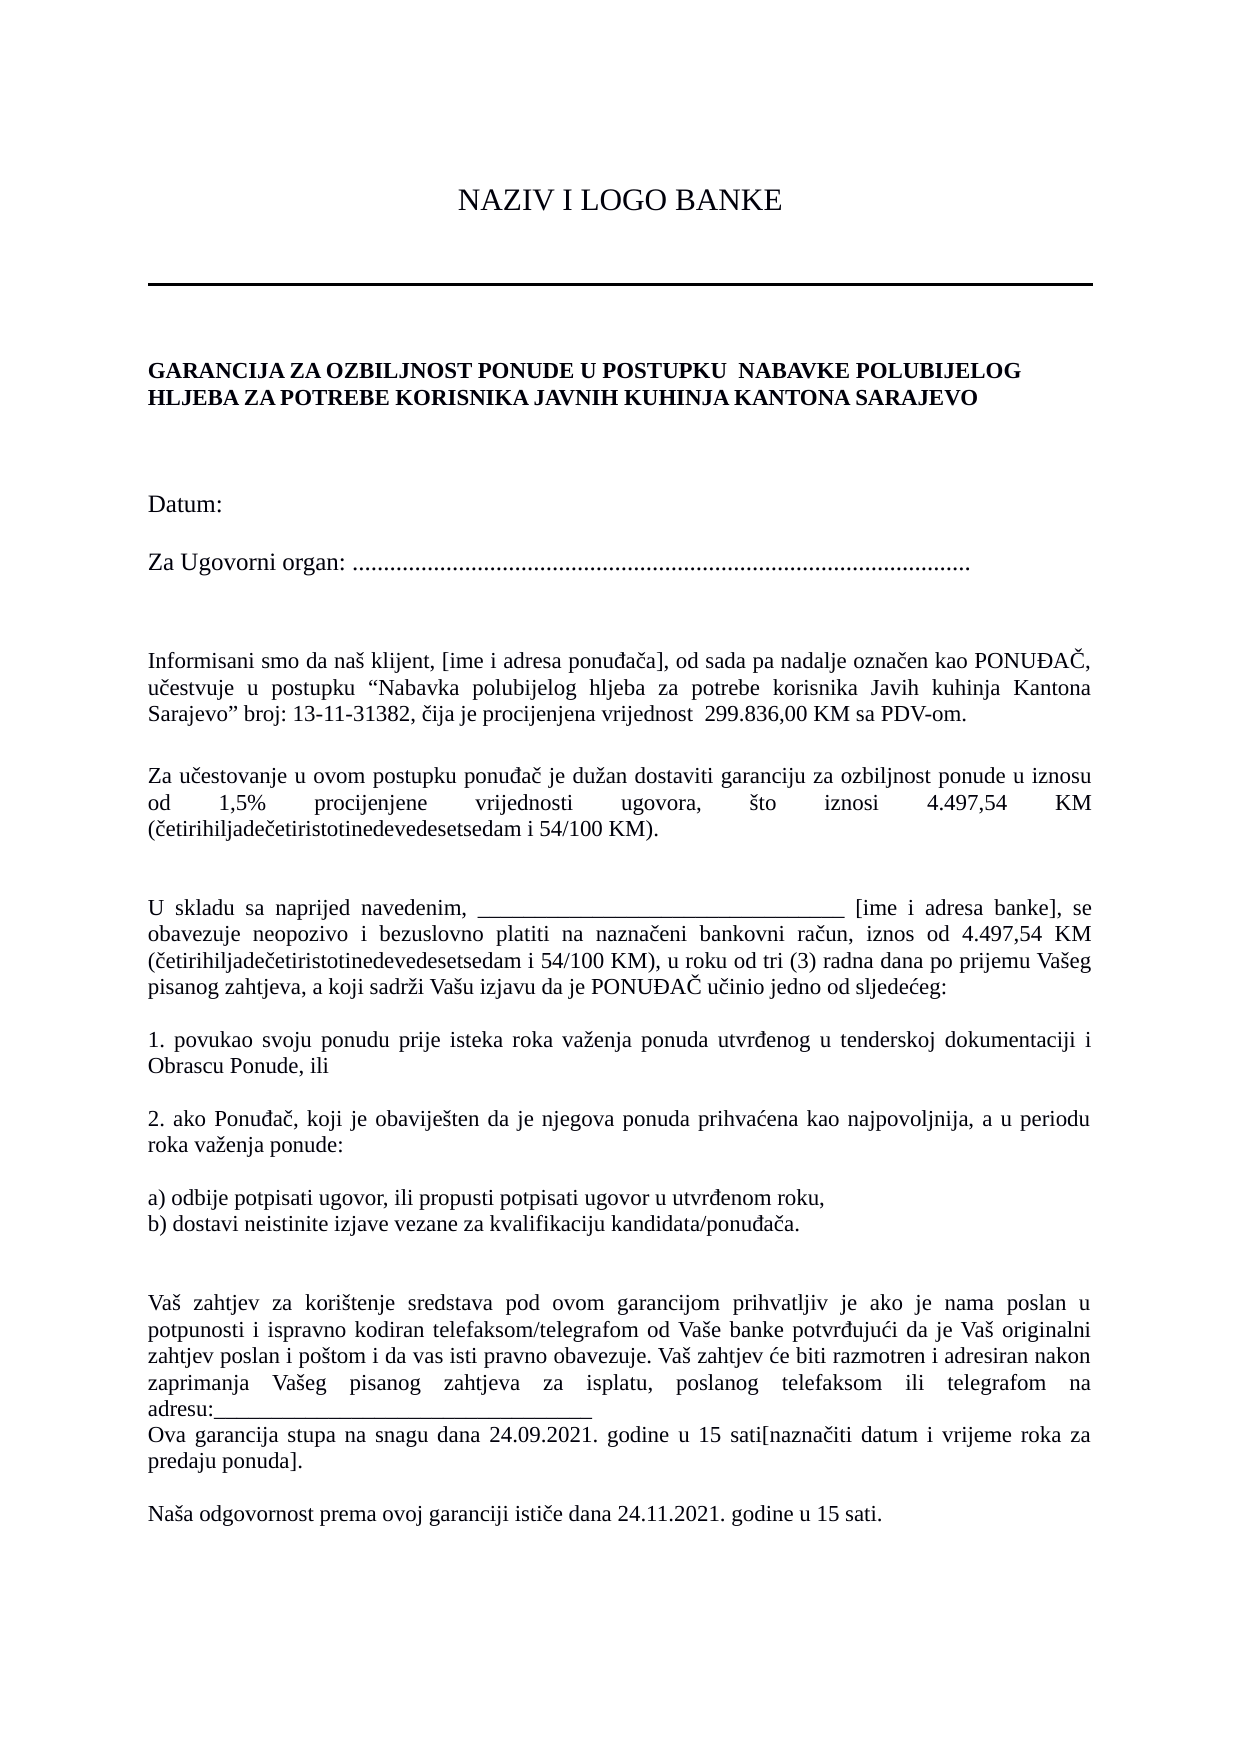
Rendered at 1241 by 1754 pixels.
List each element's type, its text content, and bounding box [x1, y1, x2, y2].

text 2. ako Ponuđač, koji je obaviješten da je njegova ponuda prihvaćena kao najpovoljnija, a u periodu roka važenja ponude: [148, 1105, 1093, 1158]
text Datum: [148, 489, 1093, 518]
text Naša odgovornost prema ovoj garanciji ističe dana 24.11.2021. godine u 15 sati. [148, 1500, 1093, 1527]
text GARANCIJA ZA OZBILJNOST PONUDE U POSTUPKU NABAVKE POLUBIJELOG HLJEBA ZA POTREBE KORISNIKA JAVNIH KUHINJA KANTONA SARAJEVO [148, 357, 1093, 410]
text U skladu sa naprijed navedenim, ________________________________ [ime i adresa banke], se obavezuje neopozivo i bezuslovno platiti na naznačeni bankovni račun, iznos od 4.497,54 KM (četirihiljadečetiristotinedevedesetsedam i 54/100 KM), u roku od tri (3) radna dana po prijemu Vašeg pisanog zahtjeva, a koji sadrži Vašu izjavu da je PONUĐAČ učinio jedno od sljedećeg: [148, 894, 1093, 999]
text b) dostavi neistinite izjave vezane za kvalifikaciju kandidata/ponuđača. [148, 1210, 1093, 1237]
text Za učestovanje u ovom postupku ponuđač je dužan dostaviti garanciju za ozbiljnost ponude u iznosu od 1,5% procijenjene vrijednosti ugovora, što iznosi 4.497,54 KM (četirihiljadečetiristotinedevedesetsedam i 54/100 KM). [148, 762, 1093, 841]
text Informisani smo da naš klijent, [ime i adresa ponuđača], od sada pa nadalje označen kao PONUĐAČ, učestvuje u postupku “Nabavka polubijelog hljeba za potrebe korisnika Javih kuhinja Kantona Sarajevo” broj: 13-11-31382, čija je procijenjena vrijednost 299.836,00 KM sa PDV-om. [148, 647, 1093, 726]
text Za Ugovorni organ: ................................................................................................... [148, 547, 1093, 576]
text Vaš zahtjev za korištenje sredstava pod ovom garancijom prihvatljiv je ako je nama poslan u potpunosti i ispravno kodiran telefaksom/telegrafom od Vaše banke potvrđujući da je Vaš originalni zahtjev poslan i poštom i da vas isti pravno obavezuje. Vaš zahtjev će biti razmotren i adresiran nakon zaprimanja Vašeg pisanog zahtjeva za isplatu, poslanog telefaksom ili telegrafom na adresu:_________________________________ [148, 1289, 1093, 1421]
text Ova garancija stupa na snagu dana 24.09.2021. godine u 15 sati[naznačiti datum i vrijeme roka za predaju ponuda]. [148, 1421, 1093, 1474]
text 1. povukao svoju ponudu prije isteka roka važenja ponuda utvrđenog u tenderskoj dokumentaciji i Obrascu Ponude, ili [148, 1026, 1093, 1079]
text a) odbije potpisati ugovor, ili propusti potpisati ugovor u utvrđenom roku, [148, 1184, 1093, 1210]
text NAZIV I LOGO BANKE [148, 181, 1093, 217]
